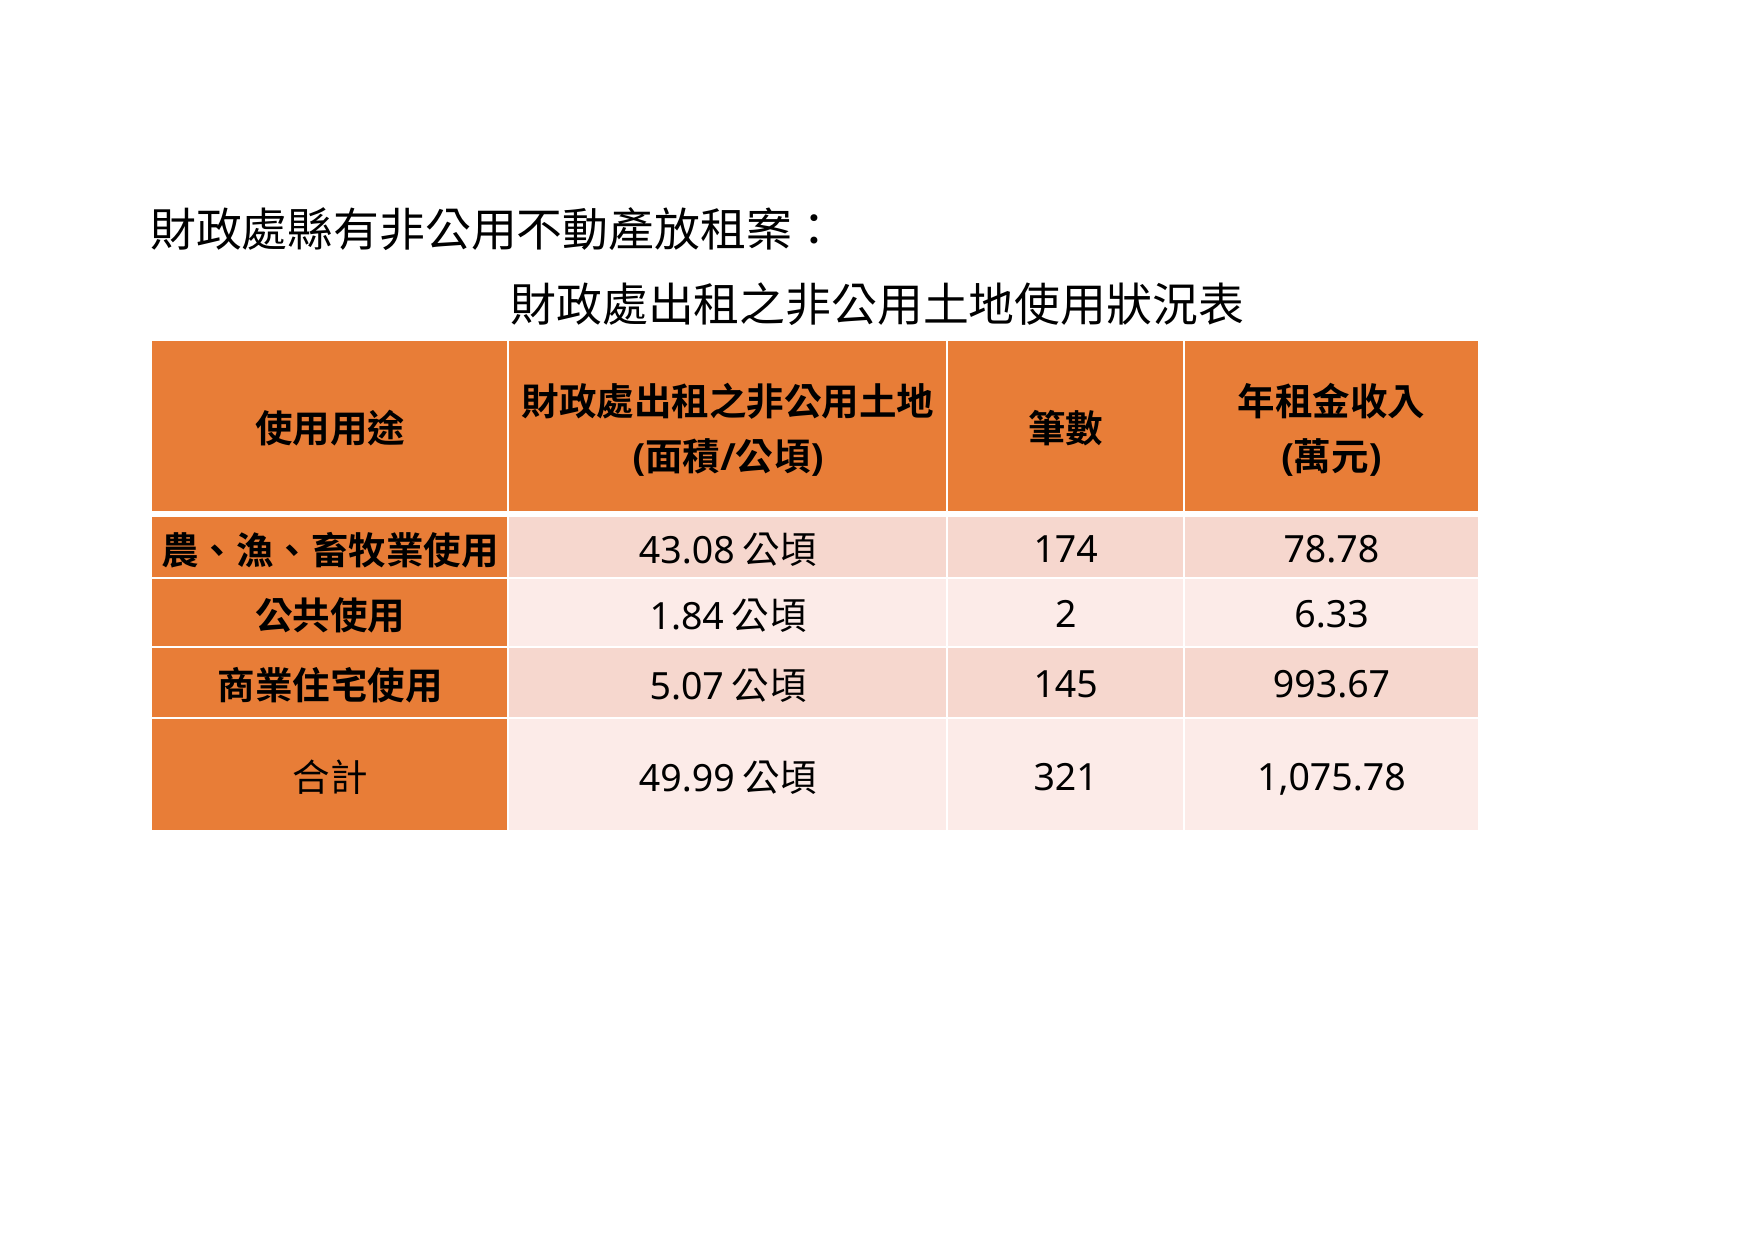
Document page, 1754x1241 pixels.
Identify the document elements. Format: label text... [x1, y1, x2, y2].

table_cell 993.67 [1185, 648, 1478, 717]
table_cell 公共使用 [152, 579, 507, 646]
table_cell 6.33 [1185, 579, 1478, 646]
table_cell 174 [948, 517, 1183, 577]
table_cell 321 [948, 719, 1183, 830]
table_cell 43.08公頃 [509, 517, 946, 577]
table_header 筆數 [948, 341, 1183, 511]
table_header 財政處出租之非公用土地(面積/公頃) [509, 341, 946, 511]
table_header 年租金收入 (萬元) [1185, 341, 1478, 511]
table_header 使用用途 [152, 341, 507, 511]
table_cell 1,075.78 [1185, 719, 1478, 830]
table_cell 合計 [152, 719, 507, 830]
table_cell 1.84公頃 [509, 579, 946, 646]
text 財政處出租之非公用土地使用狀況表 [150, 264, 1604, 339]
text 財政處縣有非公用不動產放租案： [150, 189, 1604, 264]
table_cell 49.99公頃 [509, 719, 946, 830]
table_cell 5.07公頃 [509, 648, 946, 717]
table_cell 78.78 [1185, 517, 1478, 577]
table_cell 農、漁、畜牧業使用 [152, 517, 507, 577]
table_cell 145 [948, 648, 1183, 717]
table_cell 商業住宅使用 [152, 648, 507, 717]
table_cell 2 [948, 579, 1183, 646]
